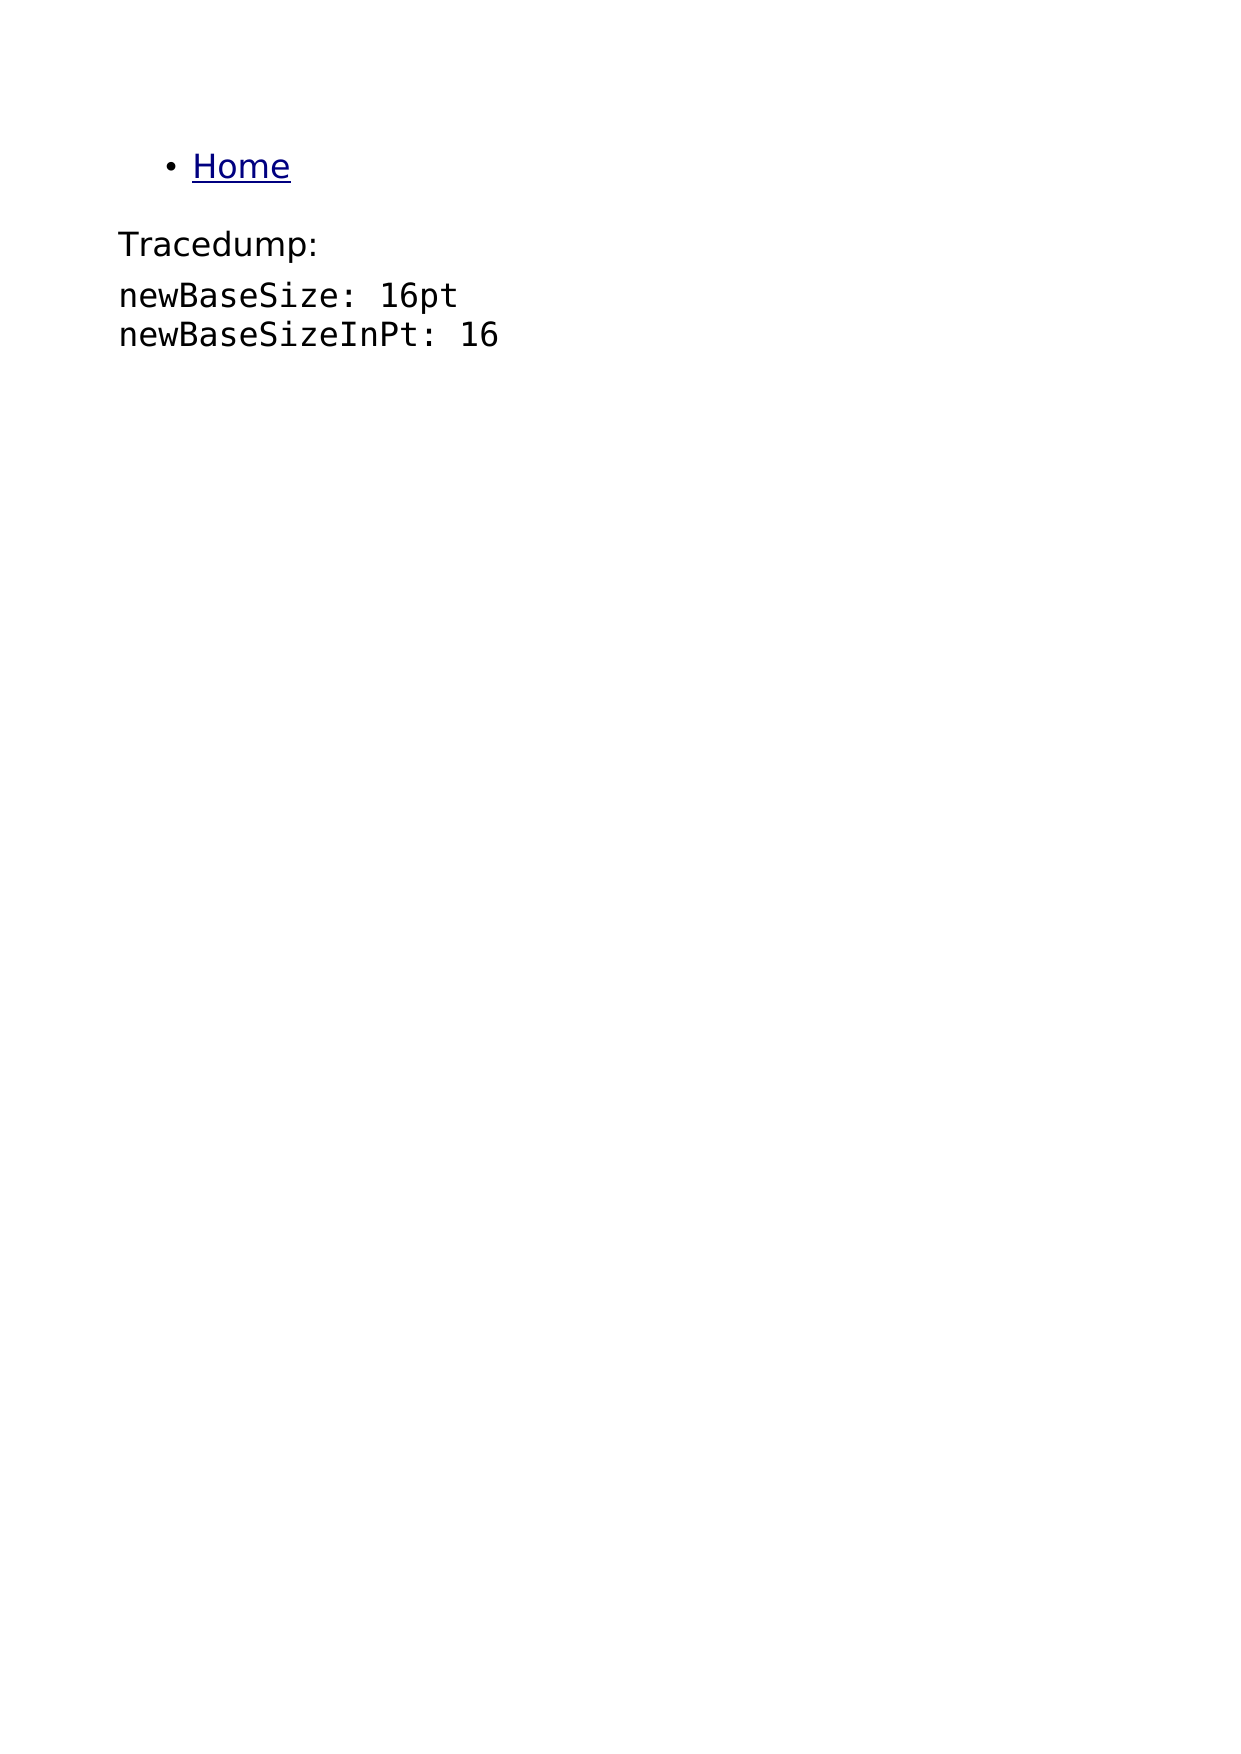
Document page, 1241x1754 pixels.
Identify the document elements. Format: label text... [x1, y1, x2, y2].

text newBaseSize: 16pt newBaseSizeInPt: 16 [118, 277, 1122, 354]
list Home [177, 148, 1122, 186]
text Tracedump: [118, 186, 1122, 264]
